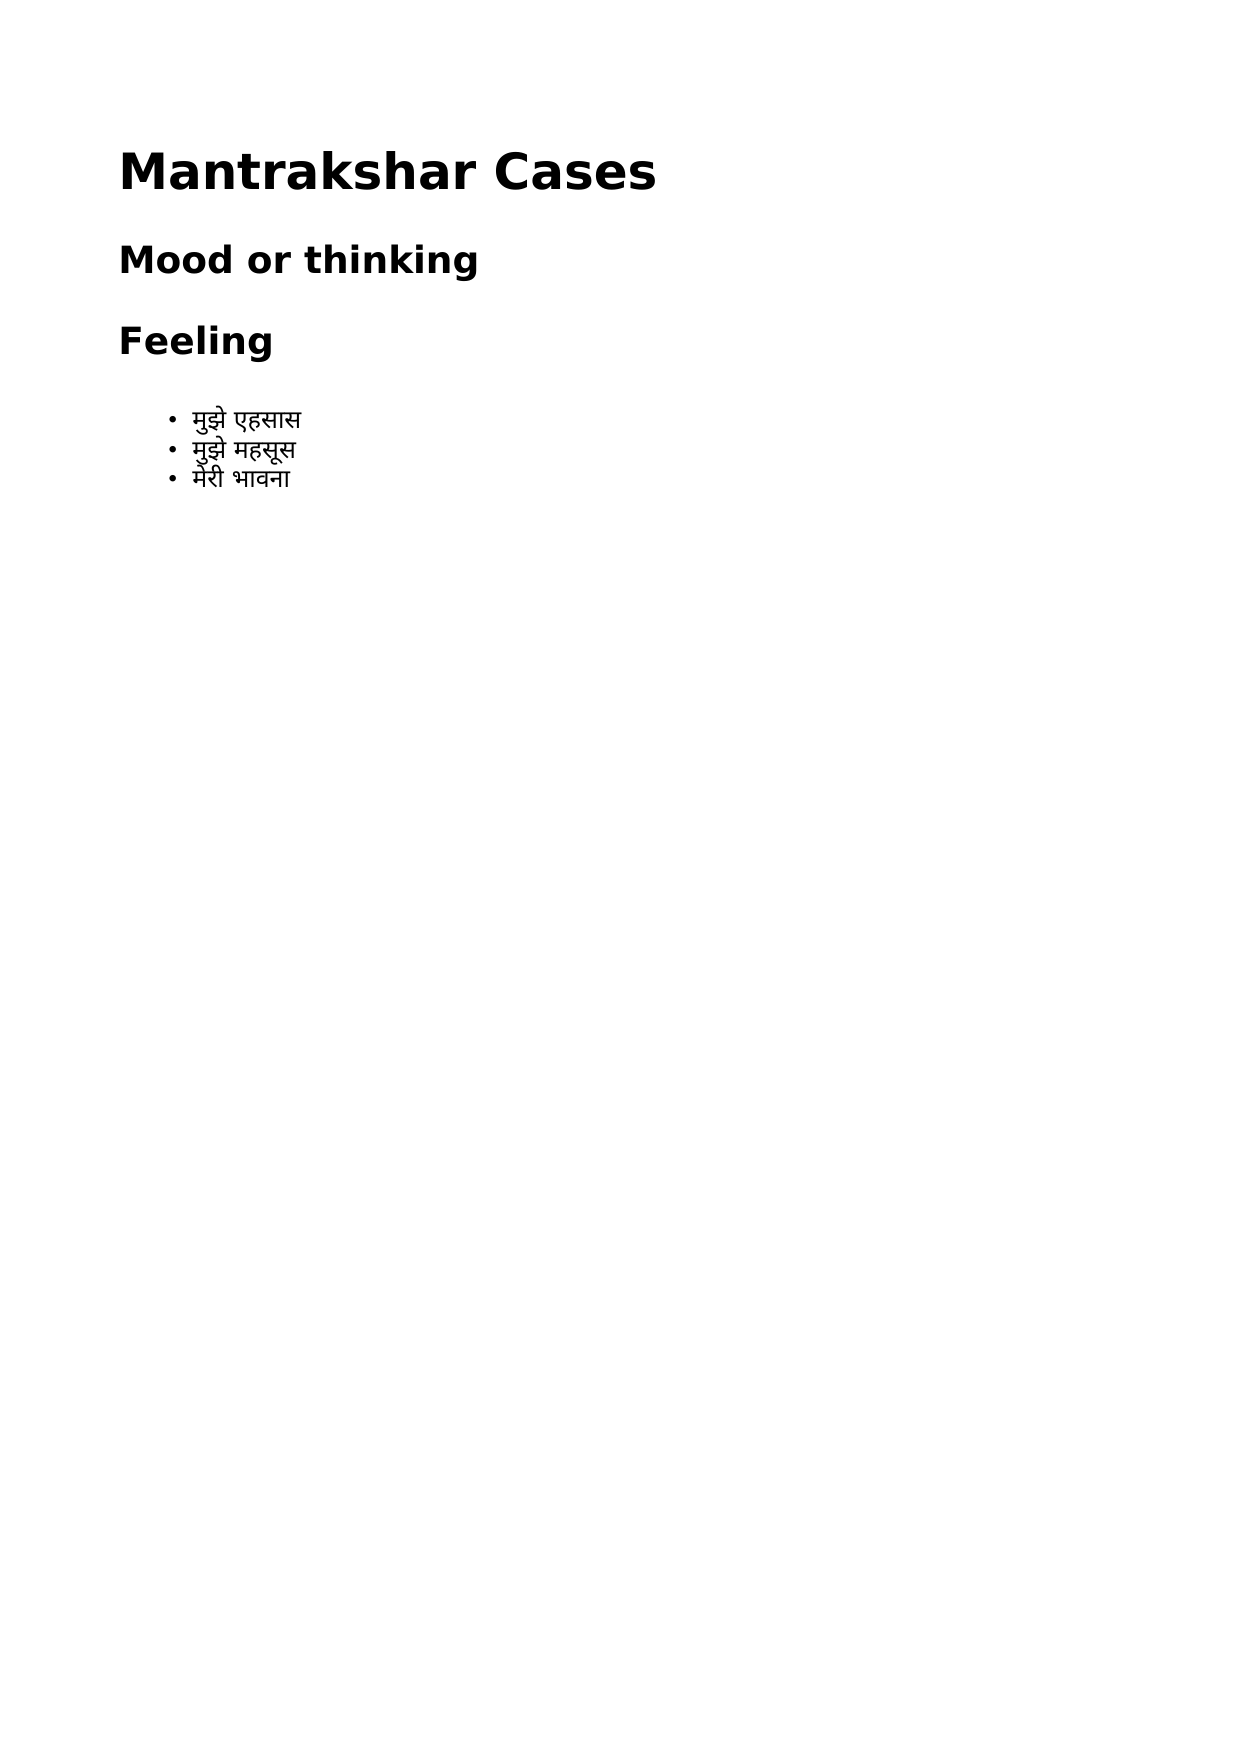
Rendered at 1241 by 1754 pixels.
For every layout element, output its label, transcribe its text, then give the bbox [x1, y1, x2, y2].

subtitle Mood or thinking [118, 239, 1122, 282]
subtitle Mantrakshar Cases [118, 143, 1122, 201]
list मुझे एहसास [205, 406, 1122, 435]
list मुझे एहसास [177, 406, 221, 435]
list मुझे महसूस [177, 435, 1122, 464]
list मेरी भावना [177, 464, 1122, 493]
subtitle Feeling [118, 320, 1122, 364]
